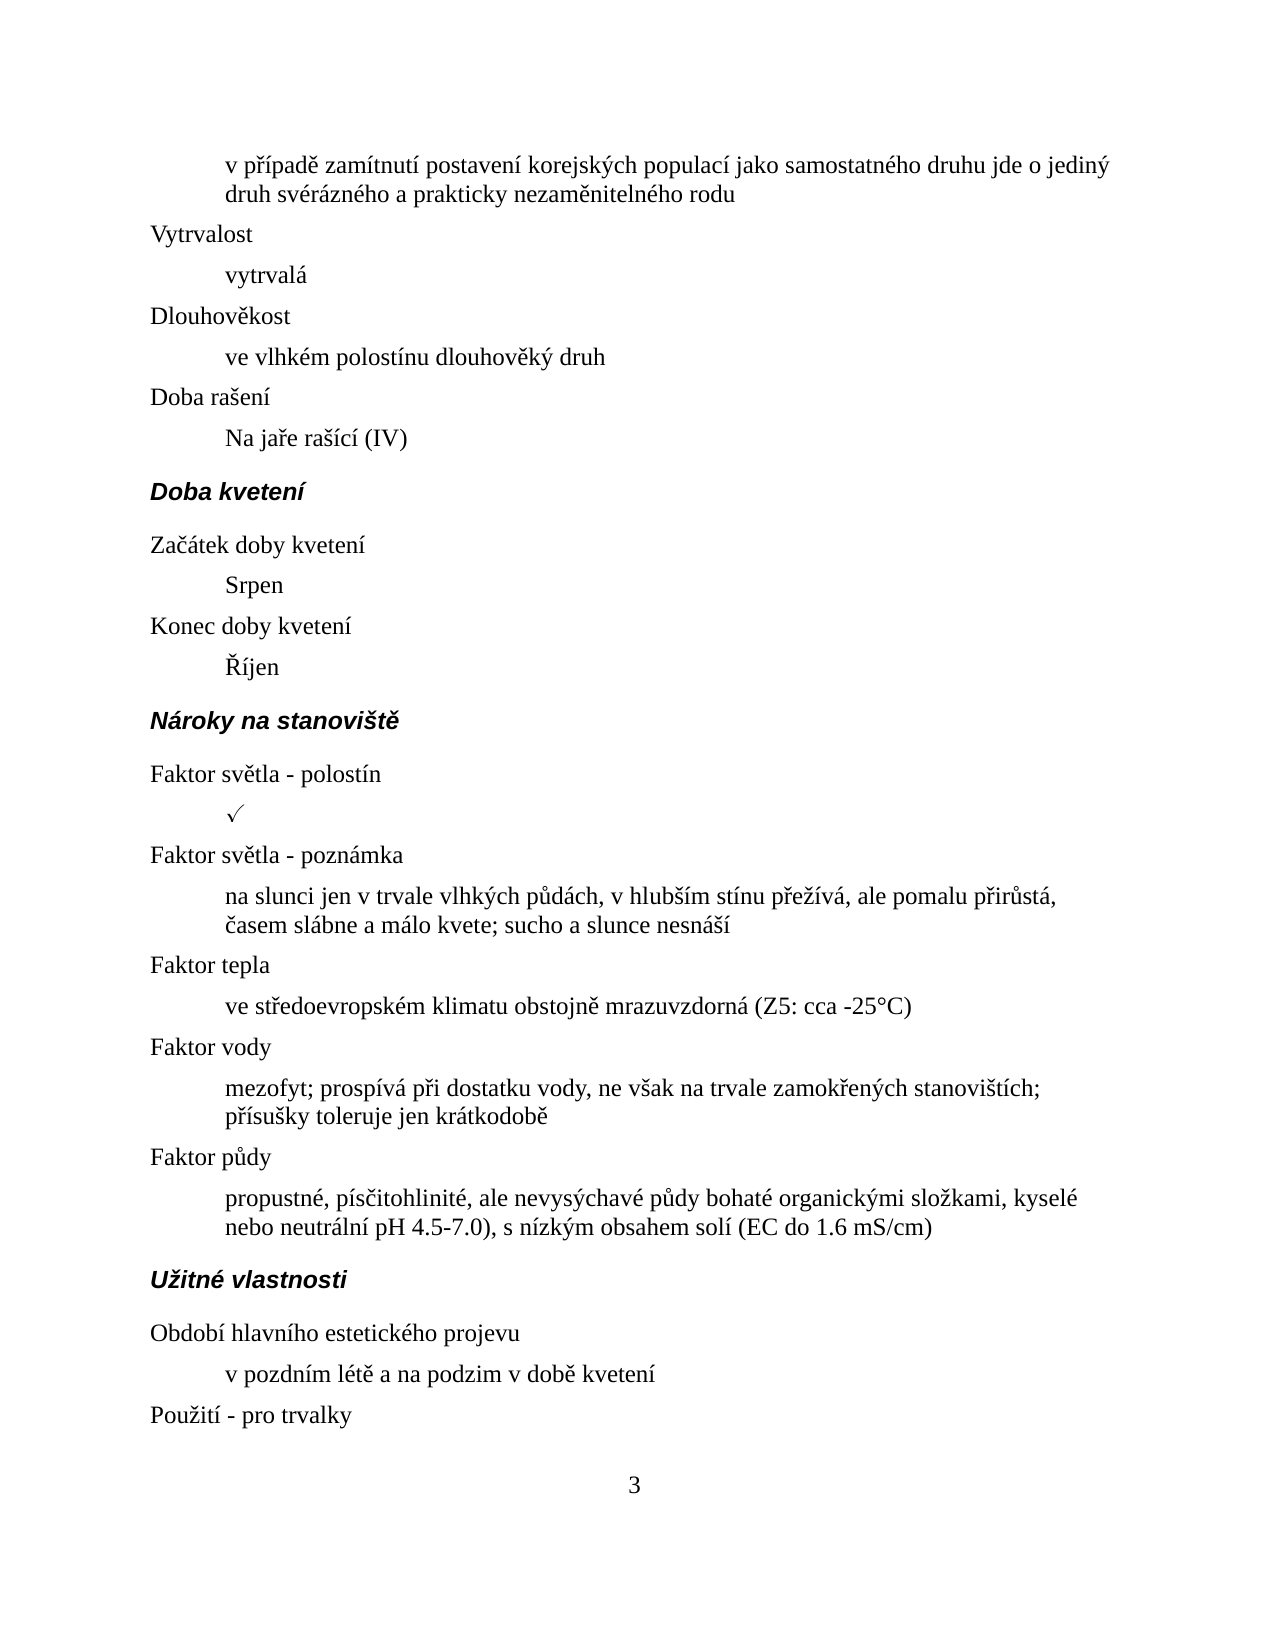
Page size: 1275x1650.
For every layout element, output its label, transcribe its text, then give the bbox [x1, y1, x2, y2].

text Období hlavního estetického projevu [150, 1318, 1125, 1347]
text v pozdním létě a na podzim v době kvetení [225, 1359, 1125, 1388]
subtitle Užitné vlastnosti [150, 1265, 1125, 1294]
text Faktor tepla [150, 951, 1125, 979]
text Na jaře rašící (IV) [225, 423, 1125, 452]
text vytrvalá [225, 260, 1125, 289]
text Konec doby kvetení [150, 611, 1125, 640]
text ve vlhkém polostínu dlouhověký druh [225, 342, 1125, 370]
text propustné, písčitohlinité, ale nevysýchavé půdy bohaté organickými složkami, kyselé nebo neutrální pH 4.5-7.0), s nízkým obsahem solí (EC do 1.6 mS/cm) [225, 1183, 1125, 1240]
text v případě zamítnutí postavení korejských populací jako samostatného druhu jde o jediný druh svérázného a prakticky nezaměnitelného rodu [225, 150, 1125, 207]
text Říjen [225, 652, 1125, 681]
text ve středoevropském klimatu obstojně mrazuvzdorná (Z5: cca -25°C) [225, 991, 1125, 1020]
text Doba rašení [150, 382, 1125, 411]
text na slunci jen v trvale vlhkých půdách, v hlubším stínu přežívá, ale pomalu přirůstá, časem slábne a málo kvete; sucho a slunce nesnáší [225, 881, 1125, 938]
text Faktor půdy [150, 1142, 1125, 1171]
subtitle Doba kvetení [150, 477, 1125, 505]
text Srpen [225, 571, 1125, 599]
text ✓ [225, 799, 1125, 828]
text Začátek doby kvetení [150, 530, 1125, 559]
text mezofyt; prospívá při dostatku vody, ne však na trvale zamokřených stanovištích; přísušky toleruje jen krátkodobě [225, 1073, 1125, 1130]
text Použití - pro trvalky [150, 1400, 1125, 1429]
text Vytrvalost [150, 219, 1125, 248]
text Dlouhověkost [150, 301, 1125, 330]
text Faktor vody [150, 1032, 1125, 1061]
subtitle Nároky na stanoviště [150, 706, 1125, 734]
text Faktor světla - poznámka [150, 840, 1125, 869]
text Faktor světla - polostín [150, 759, 1125, 788]
